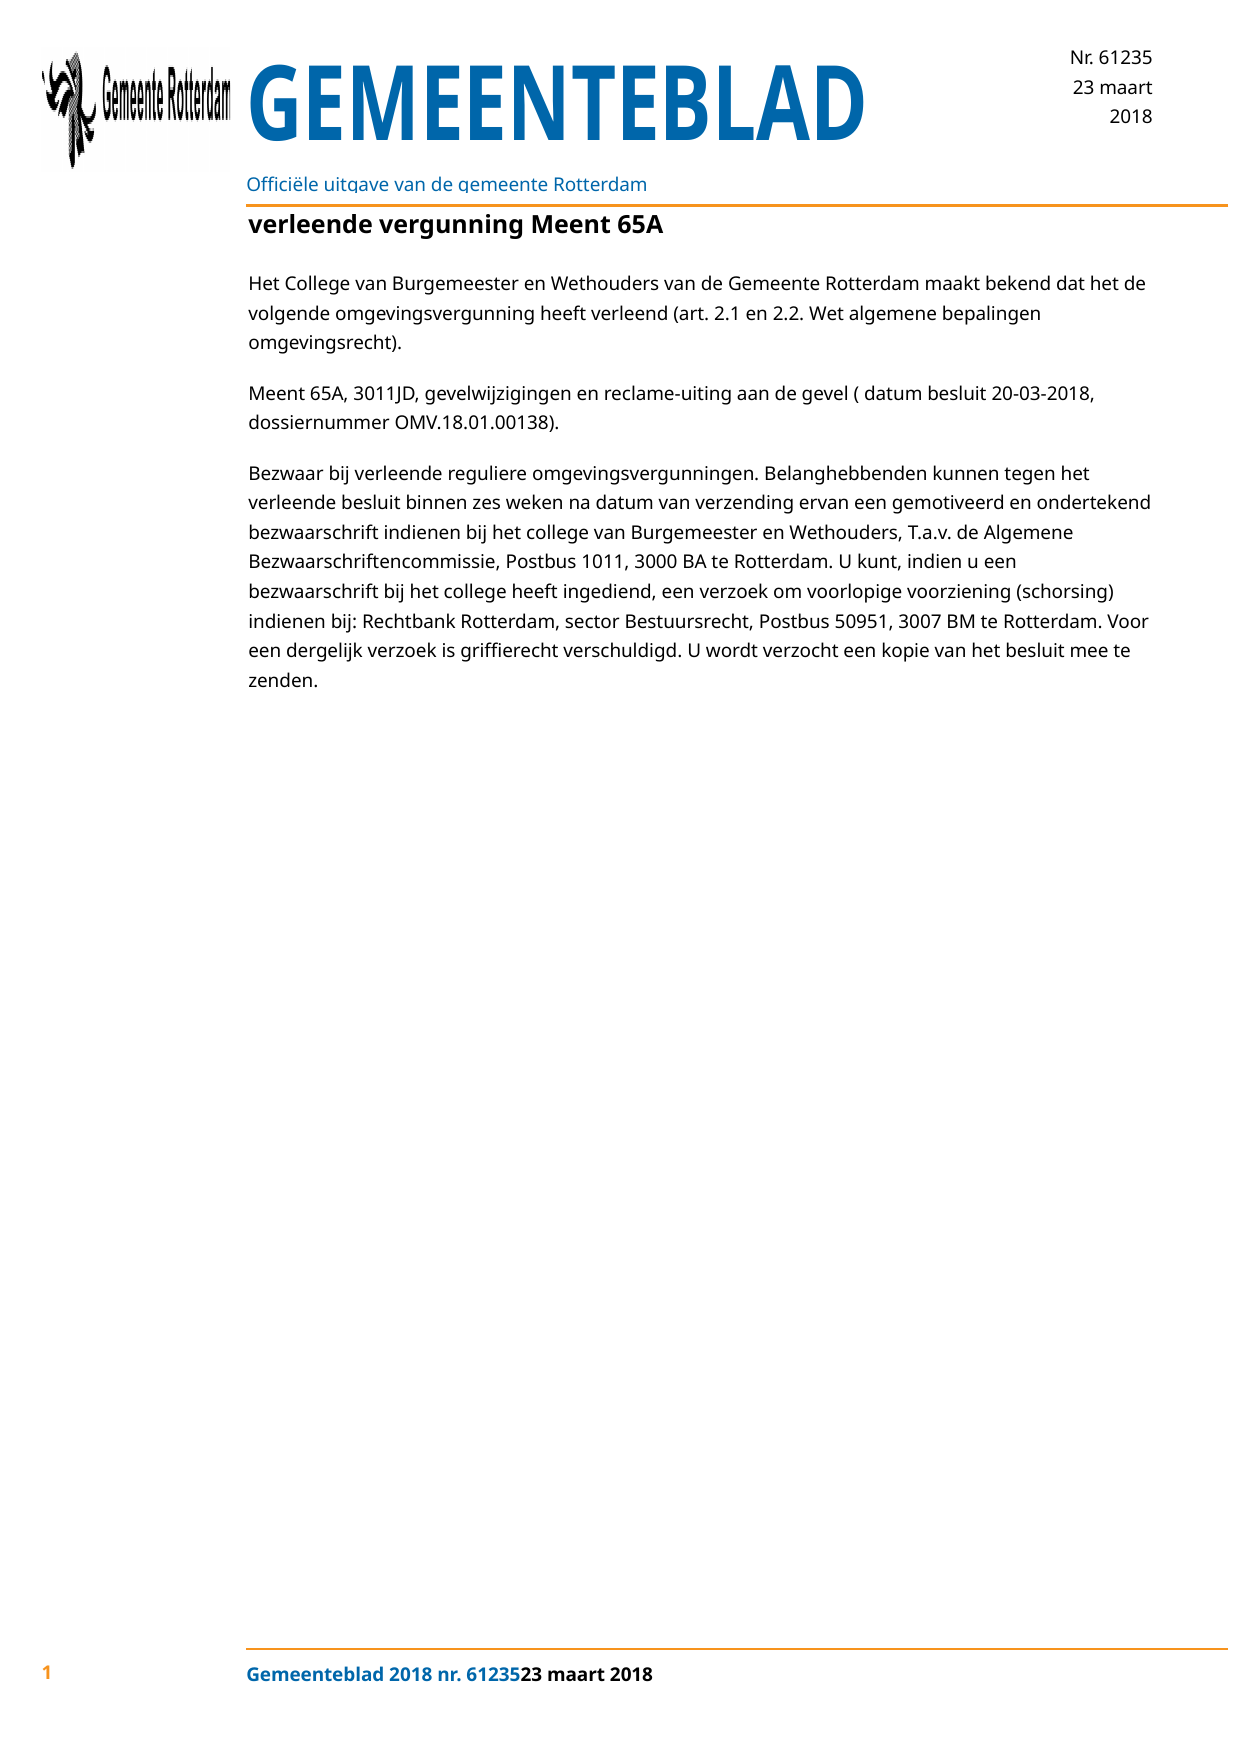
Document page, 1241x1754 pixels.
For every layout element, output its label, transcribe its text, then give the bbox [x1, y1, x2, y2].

text Bezwaar bij verleende reguliere omgevingsvergunningen. Belanghebbenden kunnen tegen het verleende besluit binnen zes weken na datum van verzending ervan een gemotiveerd en ondertekend bezwaarschrift indienen bij het college van Burgemeester en Wethouders, T.a.v. de Algemene Bezwaarschriftencommissie, Postbus 1011, 3000 BA te Rotterdam. U kunt, indien u een bezwaarschrift bij het college heeft ingediend, een verzoek om voorlopige voorziening (schorsing) indienen bij: Rechtbank Rotterdam, sector Bestuursrecht, Postbus 50951, 3007 BM te Rotterdam. Voor een dergelijk verzoek is griffierecht verschuldigd. U wordt verzocht een kopie van het besluit mee te zenden. [248, 460, 1152, 693]
picture [41, 47, 231, 172]
text Het College van Burgemeester en Wethouders van de Gemeente Rotterdam maakt bekend dat het de volgende omgevingsvergunning heeft verleend (art. 2.1 en 2.2. Wet algemene bepalingen omgevingsrecht). [248, 270, 1152, 355]
text Meent 65A, 3011JD, gevelwijzigingen en reclame-uiting aan de gevel ( datum besluit 20-03-2018, dossiernummer OMV.18.01.00138). [248, 380, 1152, 435]
text verleende vergunning Meent 65A [248, 207, 1152, 241]
